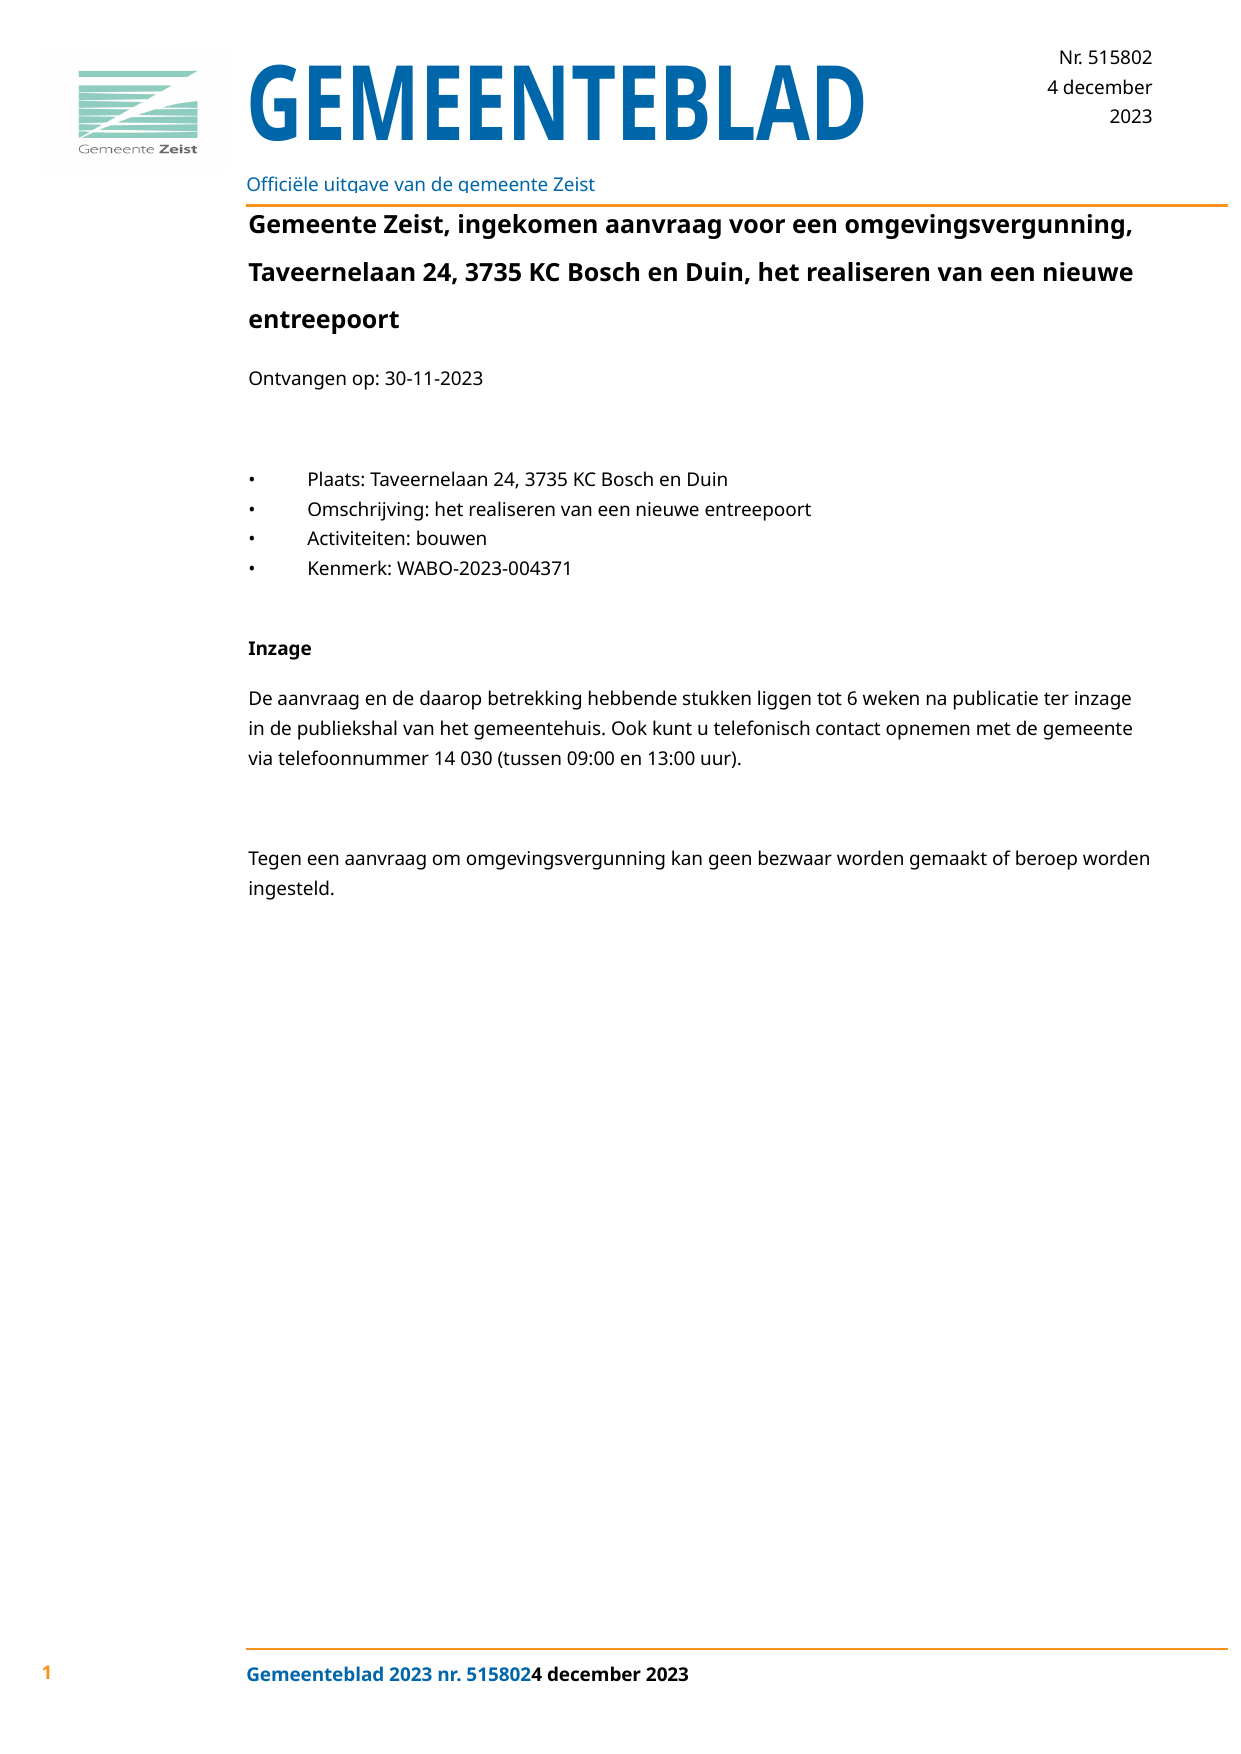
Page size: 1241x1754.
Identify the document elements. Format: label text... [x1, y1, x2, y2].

list Activiteiten: bouwen [248, 526, 1152, 551]
list Kenmerk: WABO-2023-004371 [248, 555, 1152, 581]
text Ontvangen op: 30-11-2023 [248, 366, 1152, 391]
picture [41, 47, 231, 172]
list Omschrijving: het realiseren van een nieuwe entreepoort [248, 496, 1152, 522]
text De aanvraag en de daarop betrekking hebbende stukken liggen tot 6 weken na publicatie ter inzage in de publiekshal van het gemeentehuis. Ook kunt u telefonisch contact opnemen met de gemeente via telefoonnummer 14 030 (tussen 09:00 en 13:00 uur). [248, 686, 1152, 770]
text Tegen een aanvraag om omgevingsvergunning kan geen bezwaar worden gemaakt of beroep worden ingesteld. [248, 846, 1152, 901]
text Inzage [248, 635, 1152, 661]
list Plaats: Taveernelaan 24, 3735 KC Bosch en Duin [248, 466, 1152, 492]
text Gemeente Zeist, ingekomen aanvraag voor een omgevingsvergunning, Taveernelaan 24, 3735 KC Bosch en Duin, het realiseren van een nieuwe entreepoort [248, 207, 1152, 336]
